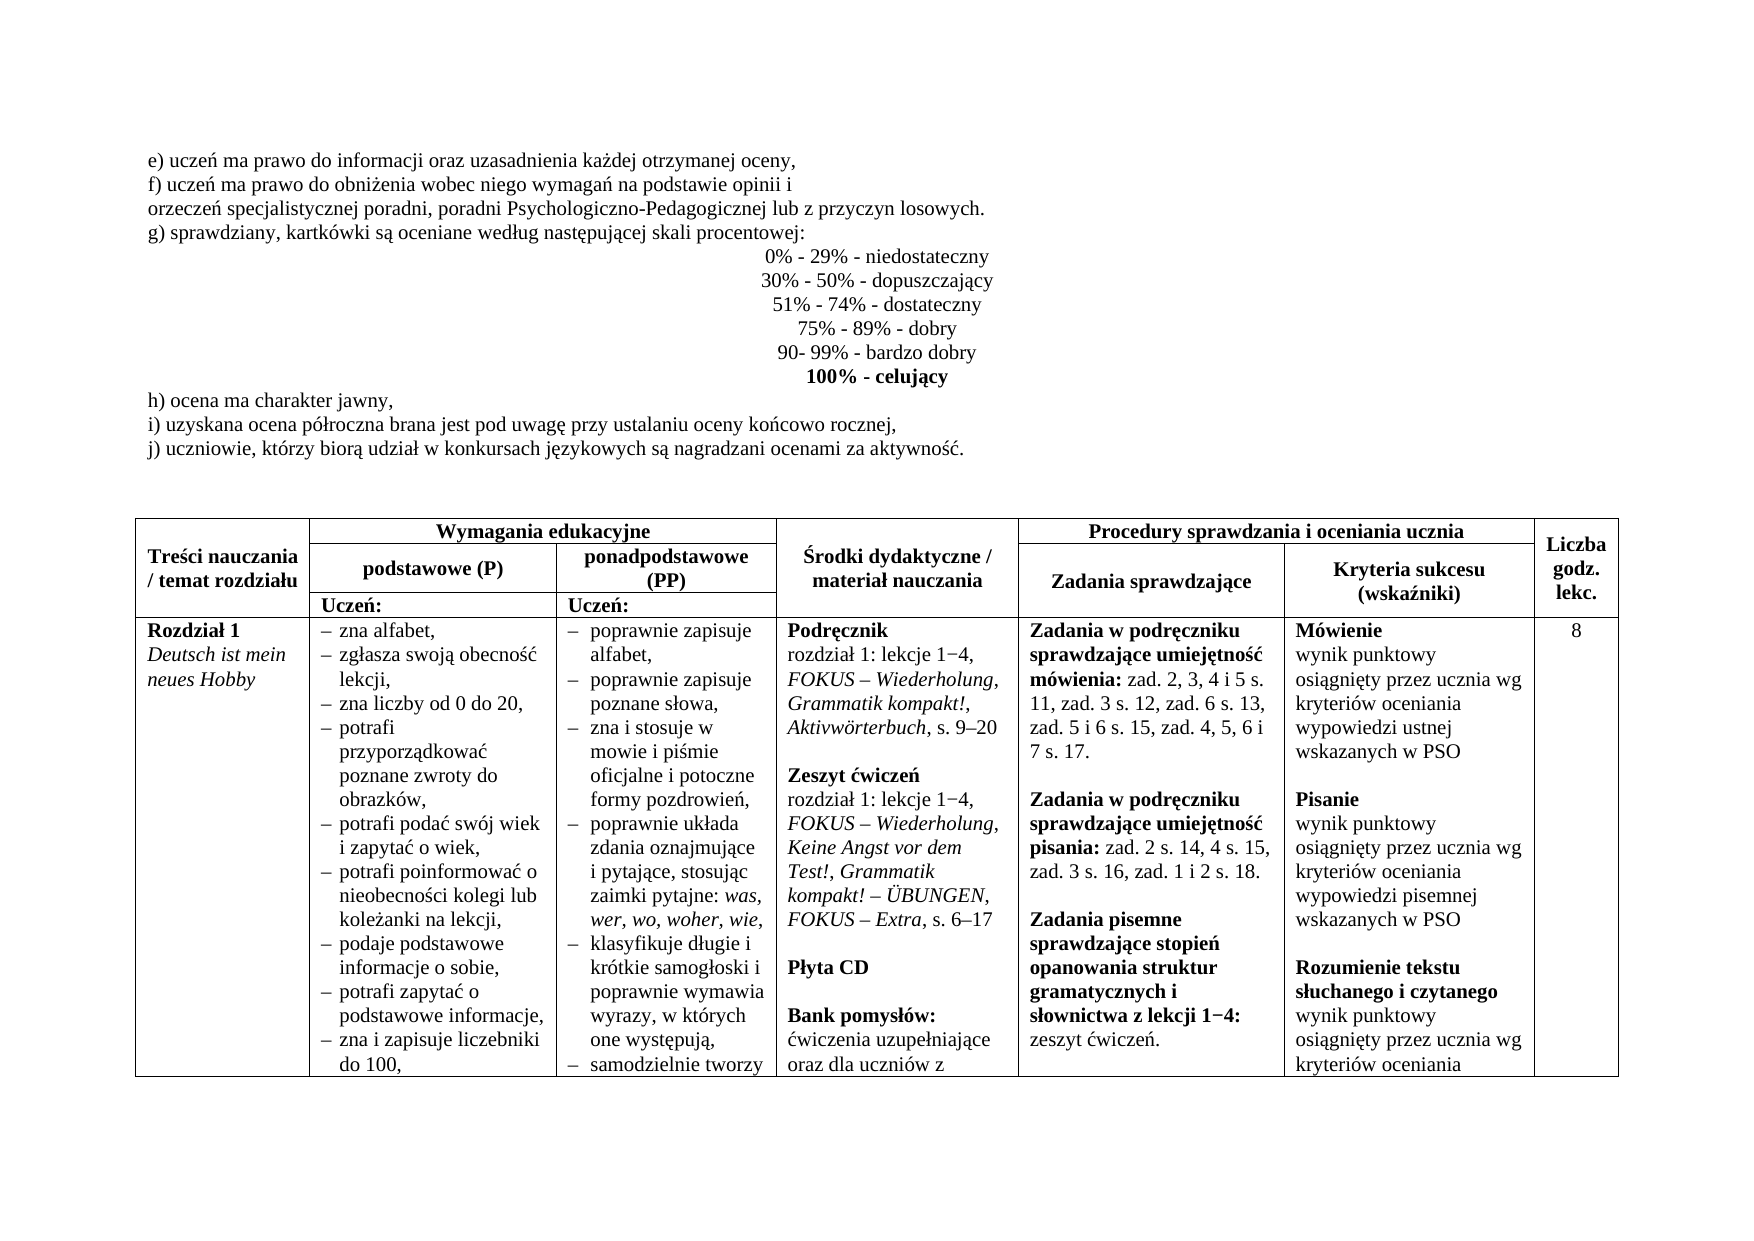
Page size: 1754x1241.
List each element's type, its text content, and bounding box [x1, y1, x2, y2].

text 100% - celujący [148, 364, 1606, 388]
text j) uczniowie, którzy biorą udział w konkursach językowych są nagradzani ocenami za aktywność. [148, 436, 1606, 460]
table_cell Kryteria sukcesu (wskaźniki) [1285, 544, 1534, 617]
table_cell Podręcznik rozdział 1: lekcje 1−4, FOKUS – Wiederholung, Grammatik kompakt!, Aktivwörterbuch, s. 9–20 Zeszyt ćwiczeń rozdział 1: lekcje 1−4, FOKUS – Wiederholung, Keine Angst vor dem Test!, Grammatik kompakt! – ÜBUNGEN, FOKUS – Extra, s. 6–17 Płyta CD Bank pomysłów: ćwiczenia uzupełniające oraz dla uczniów z [777, 618, 1018, 1076]
table_cell ponadpodstawowe (PP) [557, 544, 776, 592]
table_cell zna alfabet, zgłasza swoją obecność lekcji, zna liczby od 0 do 20, potrafi przyporządkować poznane zwroty do obrazków, potrafi podać swój wiek i zapytać o wiek, potrafi poinformować o nieobecności kolegi lub koleżanki na lekcji, podaje podstawowe informacje o sobie, potrafi zapytać o podstawowe informacje, zna i zapisuje liczebniki do 100, zna potoczne i formalne pozdrowienia, rozróżnia formy pozdrowienia specyficzne dla różnych pór dnia, potrafi przywitać się i pożegnać się, rozróżnia formy powitania w krajach niemieckojęzycznych, potrafi wypełnić formularz, zna i stosuje zaimki osobowe: ich, du, er, sie, es, zna i stosuje zaimki pytajne: was, wer, wie, wo, woher, odmienia czasowniki regularne w lp, odmienia czasownik sein w lp i lm. [310, 618, 556, 1076]
text i) uzyskana ocena półroczna brana jest pod uwagę przy ustalaniu oceny końcowo rocznej, [148, 412, 1606, 436]
table_cell Mówienie wynik punktowy osiągnięty przez ucznia wg kryteriów oceniania wypowiedzi ustnej wskazanych w PSO Pisanie wynik punktowy osiągnięty przez ucznia wg kryteriów oceniania wypowiedzi pisemnej wskazanych w PSO Rozumienie tekstu słuchanego i czytanego wynik punktowy osiągnięty przez ucznia wg kryteriów oceniania [1285, 618, 1534, 1076]
text 75% - 89% - dobry [148, 316, 1606, 340]
table_cell Zadania sprawdzające [1019, 544, 1284, 617]
text 0% - 29% - niedostateczny [148, 244, 1606, 268]
table_cell Rozdział 1 Deutsch ist mein neues Hobby [136, 618, 309, 1076]
table_header Liczba godz. lekc. [1535, 519, 1618, 617]
table_cell poprawnie zapisuje alfabet, poprawnie zapisuje poznane słowa, zna i stosuje w mowie i piśmie oficjalne i potoczne formy pozdrowień, poprawnie układa zdania oznajmujące i pytające, stosując zaimki pytajne: was, wer, wo, woher, wie, klasyfikuje długie i krótkie samogłoski i poprawnie wymawia wyrazy, w których one występują, samodzielnie tworzy dialogi, swobodnie mówi o sobie i swoich zainteresowaniach, na podstawie usłyszanego lub przeczytanego tekstu opowiada o osobach. [557, 618, 776, 1076]
table_header Procedury sprawdzania i oceniania ucznia [1019, 519, 1534, 543]
table_cell Uczeń: [310, 593, 556, 617]
text 90- 99% - bardzo dobry [148, 340, 1606, 364]
text 51% - 74% - dostateczny [148, 292, 1606, 316]
table_cell Zadania w podręczniku sprawdzające umiejętność mówienia: zad. 2, 3, 4 i 5 s. 11, zad. 3 s. 12, zad. 6 s. 13, zad. 5 i 6 s. 15, zad. 4, 5, 6 i 7 s. 17. Zadania w podręczniku sprawdzające umiejętność pisania: zad. 2 s. 14, 4 s. 15, zad. 3 s. 16, zad. 1 i 2 s. 18. Zadania pisemne sprawdzające stopień opanowania struktur gramatycznych i słownictwa z lekcji 1−4: zeszyt ćwiczeń. [1019, 618, 1284, 1076]
table_cell Uczeń: [557, 593, 776, 617]
table_cell podstawowe (P) [310, 544, 556, 592]
text 30% - 50% - dopuszczający [148, 268, 1606, 292]
text f) uczeń ma prawo do obniżenia wobec niego wymagań na podstawie opinii i [148, 172, 1606, 196]
text orzeczeń specjalistycznej poradni, poradni Psychologiczno-Pedagogicznej lub z przyczyn losowych. [148, 196, 1606, 220]
text h) ocena ma charakter jawny, [148, 388, 1606, 412]
table_header Wymagania edukacyjne [310, 519, 776, 543]
text e) uczeń ma prawo do informacji oraz uzasadnienia każdej otrzymanej oceny, [148, 148, 1606, 172]
text g) sprawdziany, kartkówki są oceniane według następującej skali procentowej: [148, 220, 1606, 244]
table_cell 8 [1535, 618, 1618, 1076]
table_header Środki dydaktyczne / materiał nauczania [777, 519, 1018, 617]
table_header Treści nauczania / temat rozdziału [136, 519, 309, 617]
